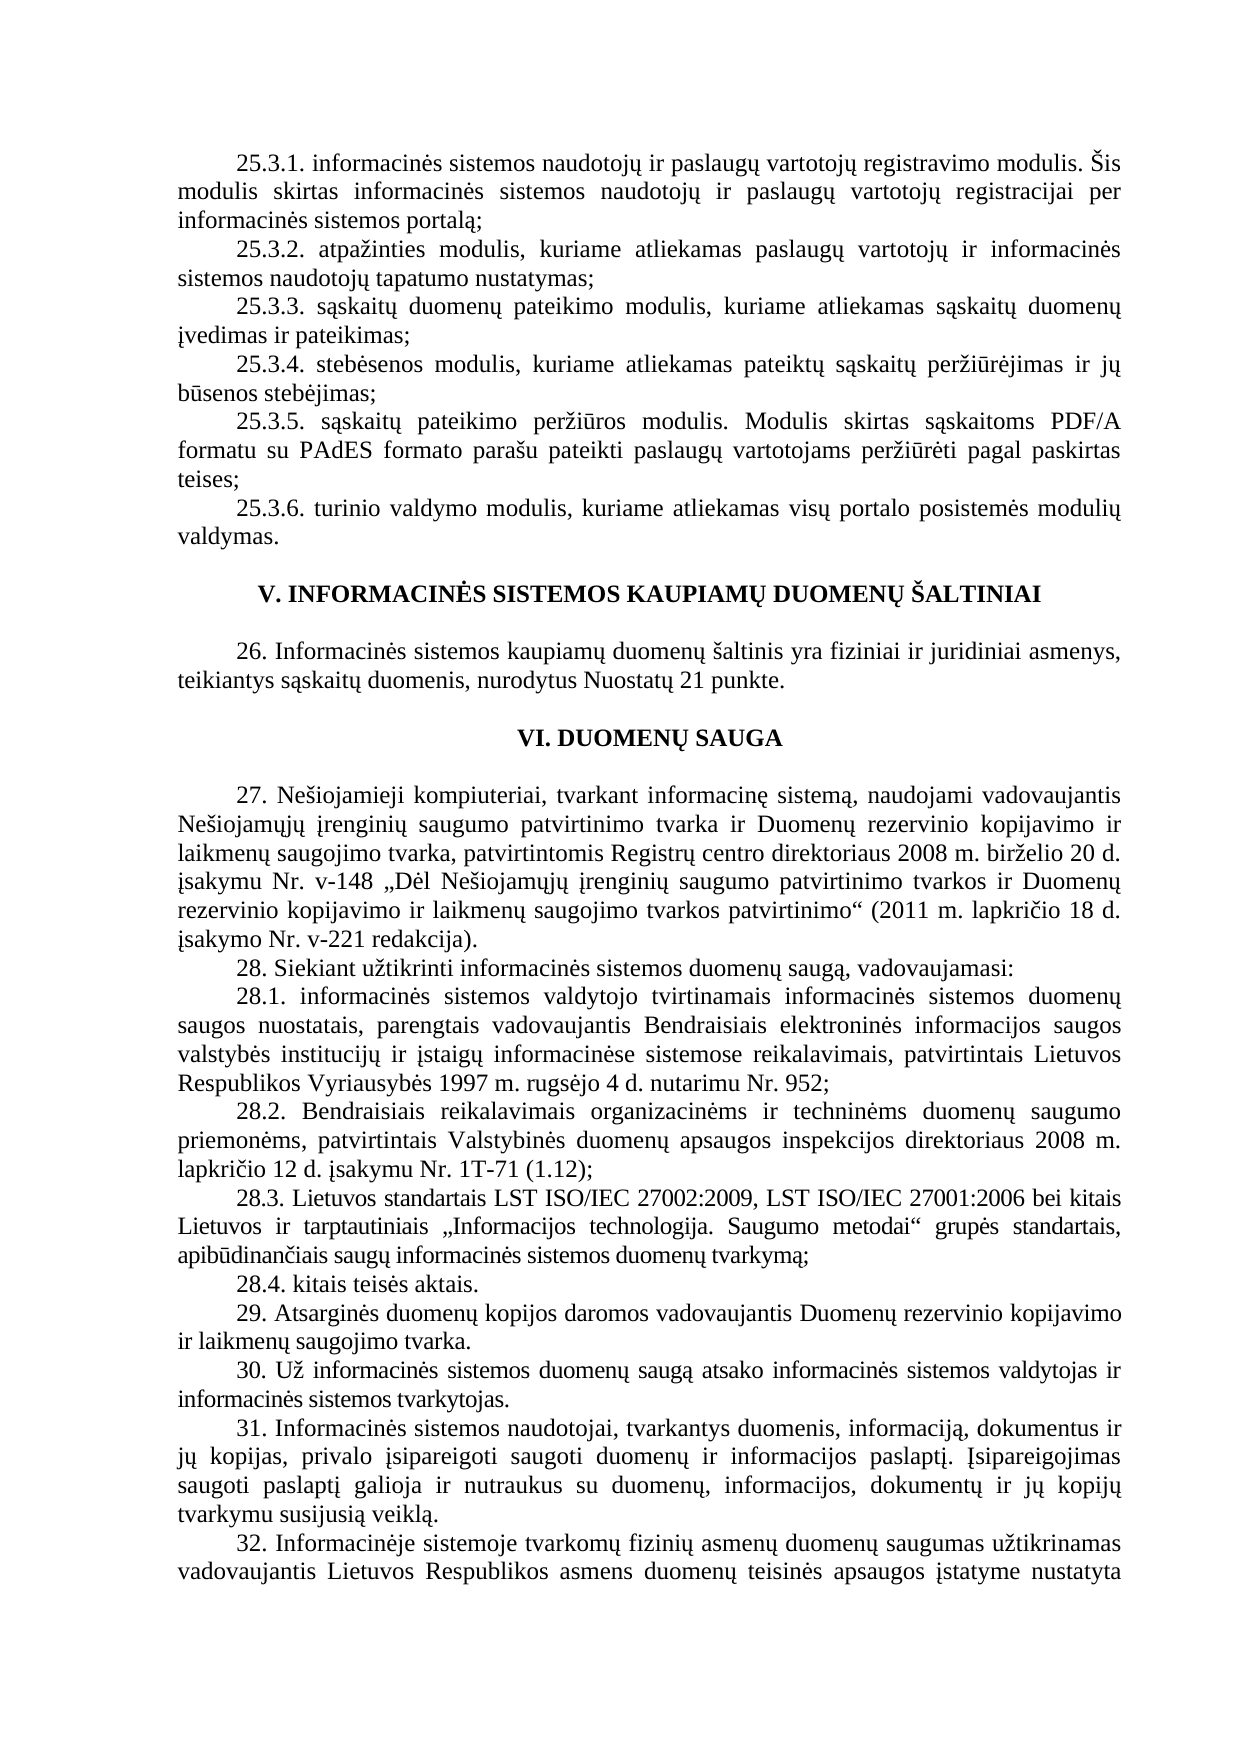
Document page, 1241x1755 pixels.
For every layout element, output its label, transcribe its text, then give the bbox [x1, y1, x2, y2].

text V. INFORMACINĖS SISTEMOS KAUPIAMŲ DUOMENŲ ŠALTINIAI [177, 579, 1122, 608]
text 25.3.4. stebėsenos modulis, kuriame atliekamas pateiktų sąskaitų peržiūrėjimas ir jų būsenos stebėjimas; [177, 349, 1122, 406]
text 29. Atsarginės duomenų kopijos daromos vadovaujantis Duomenų rezervinio kopijavimo ir laikmenų saugojimo tvarka. [177, 1298, 1122, 1355]
text 27. Nešiojamieji kompiuteriai, tvarkant informacinę sistemą, naudojami vadovaujantis Nešiojamųjų įrenginių saugumo patvirtinimo tvarka ir Duomenų rezervinio kopijavimo ir laikmenų saugojimo tvarka, patvirtintomis Registrų centro direktoriaus 2008 m. birželio 20 d. įsakymu Nr. v-148 „Dėl Nešiojamųjų įrenginių saugumo patvirtinimo tvarkos ir Duomenų rezervinio kopijavimo ir laikmenų saugojimo tvarkos patvirtinimo“ (2011 m. lapkričio 18 d. įsakymo Nr. v-221 redakcija). [177, 780, 1122, 953]
text 28.4. kitais teisės aktais. [177, 1269, 1122, 1298]
text 30. Už informacinės sistemos duomenų saugą atsako informacinės sistemos valdytojas ir informacinės sistemos tvarkytojas. [177, 1355, 1122, 1413]
text 26. Informacinės sistemos kaupiamų duomenų šaltinis yra fiziniai ir juridiniai asmenys, teikiantys sąskaitų duomenis, nurodytus Nuostatų 21 punkte. [177, 636, 1122, 694]
text 32. Informacinėje sistemoje tvarkomų fizinių asmenų duomenų saugumas užtikrinamas vadovaujantis Lietuvos Respublikos asmens duomenų teisinės apsaugos įstatyme nustatyta [177, 1528, 1122, 1585]
text 25.3.1. informacinės sistemos naudotojų ir paslaugų vartotojų registravimo modulis. Šis modulis skirtas informacinės sistemos naudotojų ir paslaugų vartotojų registracijai per informacinės sistemos portalą; [177, 148, 1122, 234]
text 31. Informacinės sistemos naudotojai, tvarkantys duomenis, informaciją, dokumentus ir jų kopijas, privalo įsipareigoti saugoti duomenų ir informacijos paslaptį. Įsipareigojimas saugoti paslaptį galioja ir nutraukus su duomenų, informacijos, dokumentų ir jų kopijų tvarkymu susijusią veiklą. [177, 1413, 1122, 1528]
text 28.2. Bendraisiais reikalavimais organizacinėms ir techninėms duomenų saugumo priemonėms, patvirtintais Valstybinės duomenų apsaugos inspekcijos direktoriaus 2008 m. lapkričio 12 d. įsakymu Nr. 1T-71 (1.12); [177, 1096, 1122, 1183]
text 28. Siekiant užtikrinti informacinės sistemos duomenų saugą, vadovaujamasi: [177, 953, 1122, 981]
text 28.3. Lietuvos standartais LST ISO/IEC 27002:2009, LST ISO/IEC 27001:2006 bei kitais Lietuvos ir tarptautiniais „Informacijos technologija. Saugumo metodai“ grupės standartais, apibūdinančiais saugų informacinės sistemos duomenų tvarkymą; [177, 1183, 1122, 1269]
text 28.1. informacinės sistemos valdytojo tvirtinamais informacinės sistemos duomenų saugos nuostatais, parengtais vadovaujantis Bendraisiais elektroninės informacijos saugos valstybės institucijų ir įstaigų informacinėse sistemose reikalavimais, patvirtintais Lietuvos Respublikos Vyriausybės 1997 m. rugsėjo 4 d. nutarimu Nr. 952; [177, 981, 1122, 1096]
text 25.3.2. atpažinties modulis, kuriame atliekamas paslaugų vartotojų ir informacinės sistemos naudotojų tapatumo nustatymas; [177, 234, 1122, 291]
text 25.3.3. sąskaitų duomenų pateikimo modulis, kuriame atliekamas sąskaitų duomenų įvedimas ir pateikimas; [177, 291, 1122, 349]
text 25.3.5. sąskaitų pateikimo peržiūros modulis. Modulis skirtas sąskaitoms PDF/A formatu su PAdES formato parašu pateikti paslaugų vartotojams peržiūrėti pagal paskirtas teises; [177, 406, 1122, 493]
text VI. DUOMENŲ SAUGA [177, 723, 1122, 751]
text 25.3.6. turinio valdymo modulis, kuriame atliekamas visų portalo posistemės modulių valdymas. [177, 493, 1122, 550]
